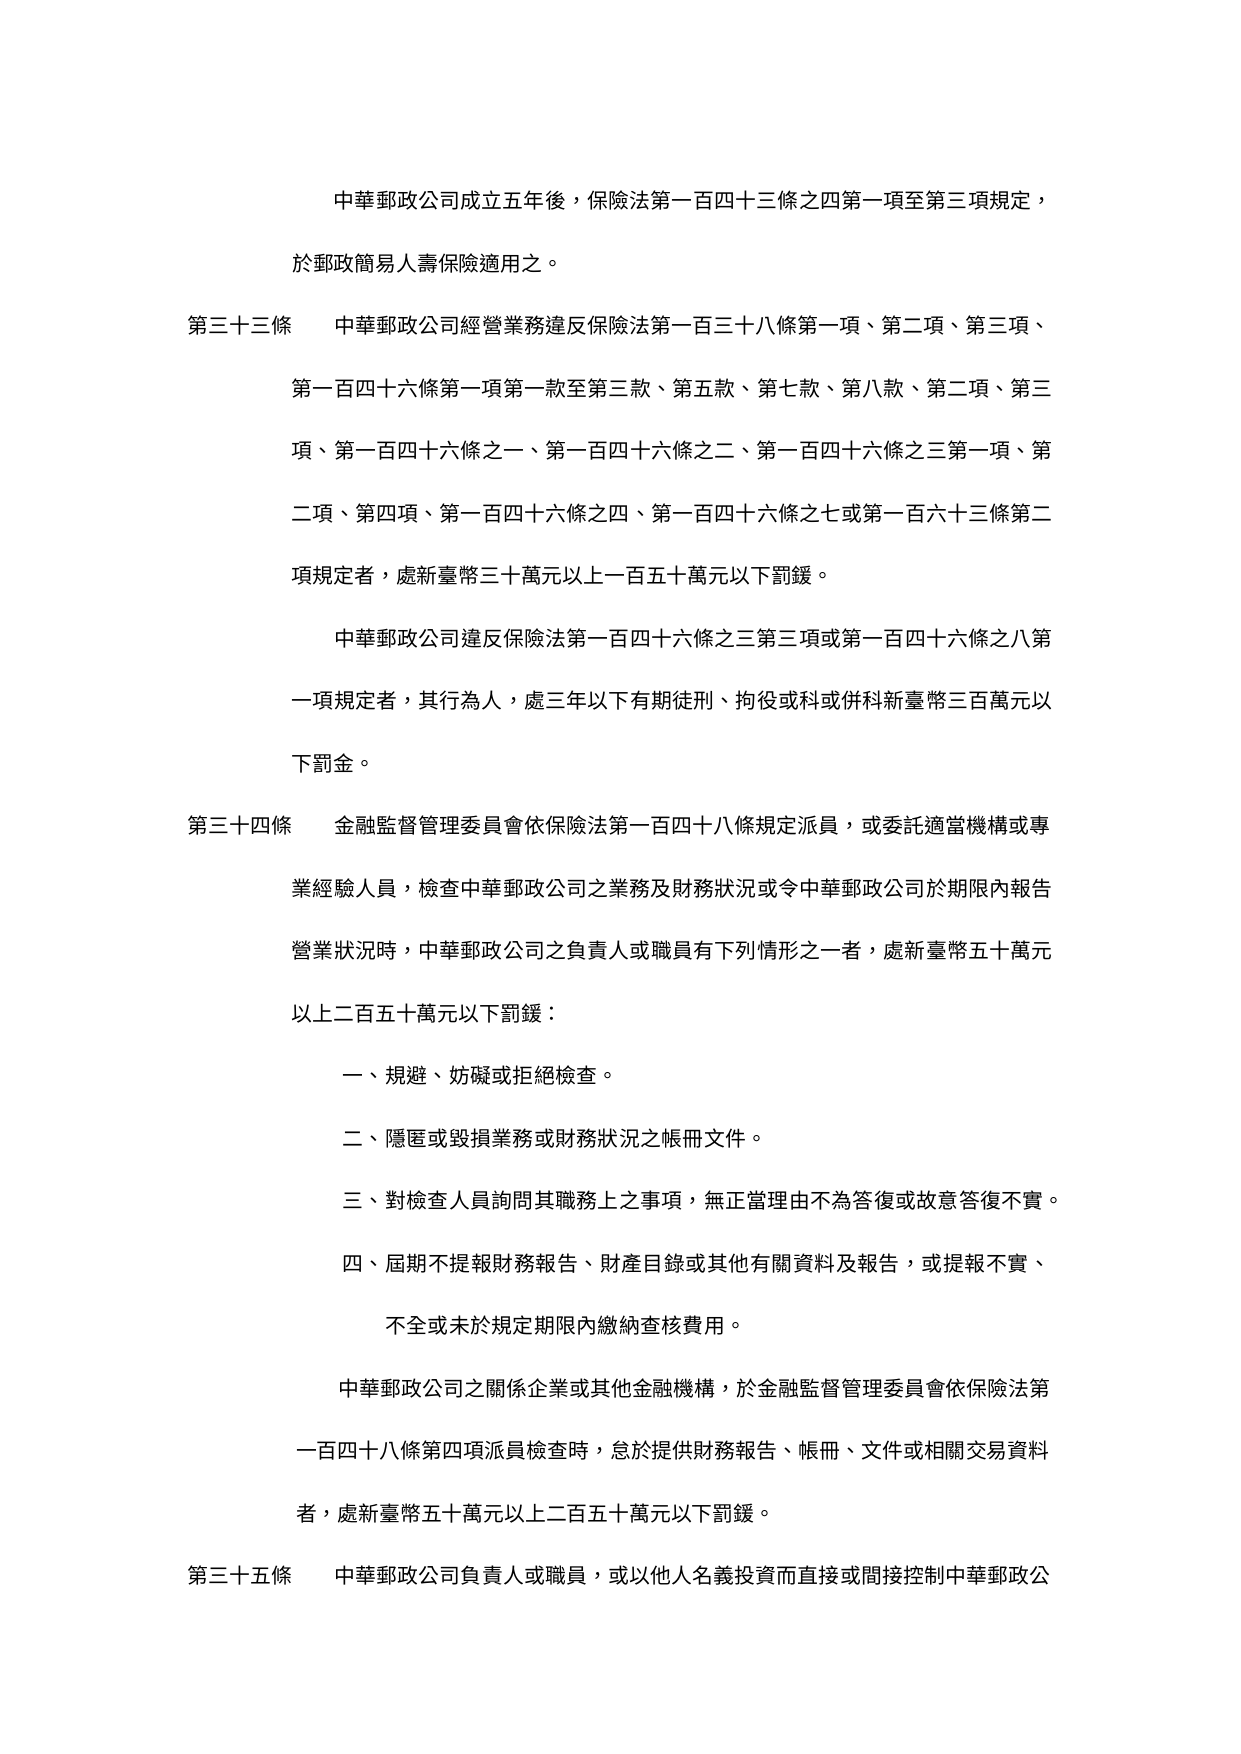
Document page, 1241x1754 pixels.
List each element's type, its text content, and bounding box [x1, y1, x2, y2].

text 第三十三條 中華郵政公司經營業務違反保險法第一百三十八條第一項、第二項、第三項、第一百四十六條第一項第一款至第三款、第五款、第七款、第八款、第二項、第三項、第一百四十六條之一、第一百四十六條之二、第一百四十六條之三第一項、第二項、第四項、第一百四十六條之四、第一百四十六條之七或第一百六十三條第二項規定者，處新臺幣三十萬元以上一百五十萬元以下罰鍰。 [187, 283, 1053, 596]
text 中華郵政公司之關係企業或其他金融機構，於金融監督管理委員會依保險法第一百四十八條第四項派員檢查時，怠於提供財務報告、帳冊、文件或相關交易資料者，處新臺幣五十萬元以上二百五十萬元以下罰鍰。 [187, 1346, 1053, 1533]
text 第三十五條 中華郵政公司負責人或職員，或以他人名義投資而直接或間接控制中華郵政公 [187, 1533, 1053, 1596]
text 三、 對檢查人員詢問其職務上之事項，無正當理由不為答復或故意答復不實。 [342, 1158, 1053, 1221]
text 四、 屆期不提報財務報告、財產目錄或其他有關資料及報告，或提報不實、不全或未於規定期限內繳納查核費用。 [342, 1221, 1053, 1346]
text 一、 規避、妨礙或拒絕檢查。 [342, 1033, 1053, 1096]
text 第三十四條 金融監督管理委員會依保險法第一百四十八條規定派員，或委託適當機構或專業經驗人員，檢查中華郵政公司之業務及財務狀況或令中華郵政公司於期限內報告營業狀況時，中華郵政公司之負責人或職員有下列情形之一者，處新臺幣五十萬元以上二百五十萬元以下罰鍰： [187, 783, 1053, 1033]
text 中華郵政公司成立五年後，保險法第一百四十三條之四第一項至第三項規定，於郵政簡易人壽保險適用之。 [292, 158, 1053, 283]
text 二、 隱匿或毀損業務或財務狀況之帳冊文件。 [342, 1096, 1053, 1158]
text 中華郵政公司違反保險法第一百四十六條之三第三項或第一百四十六條之八第一項規定者，其行為人，處三年以下有期徒刑、拘役或科或併科新臺幣三百萬元以下罰金。 [187, 596, 1053, 783]
